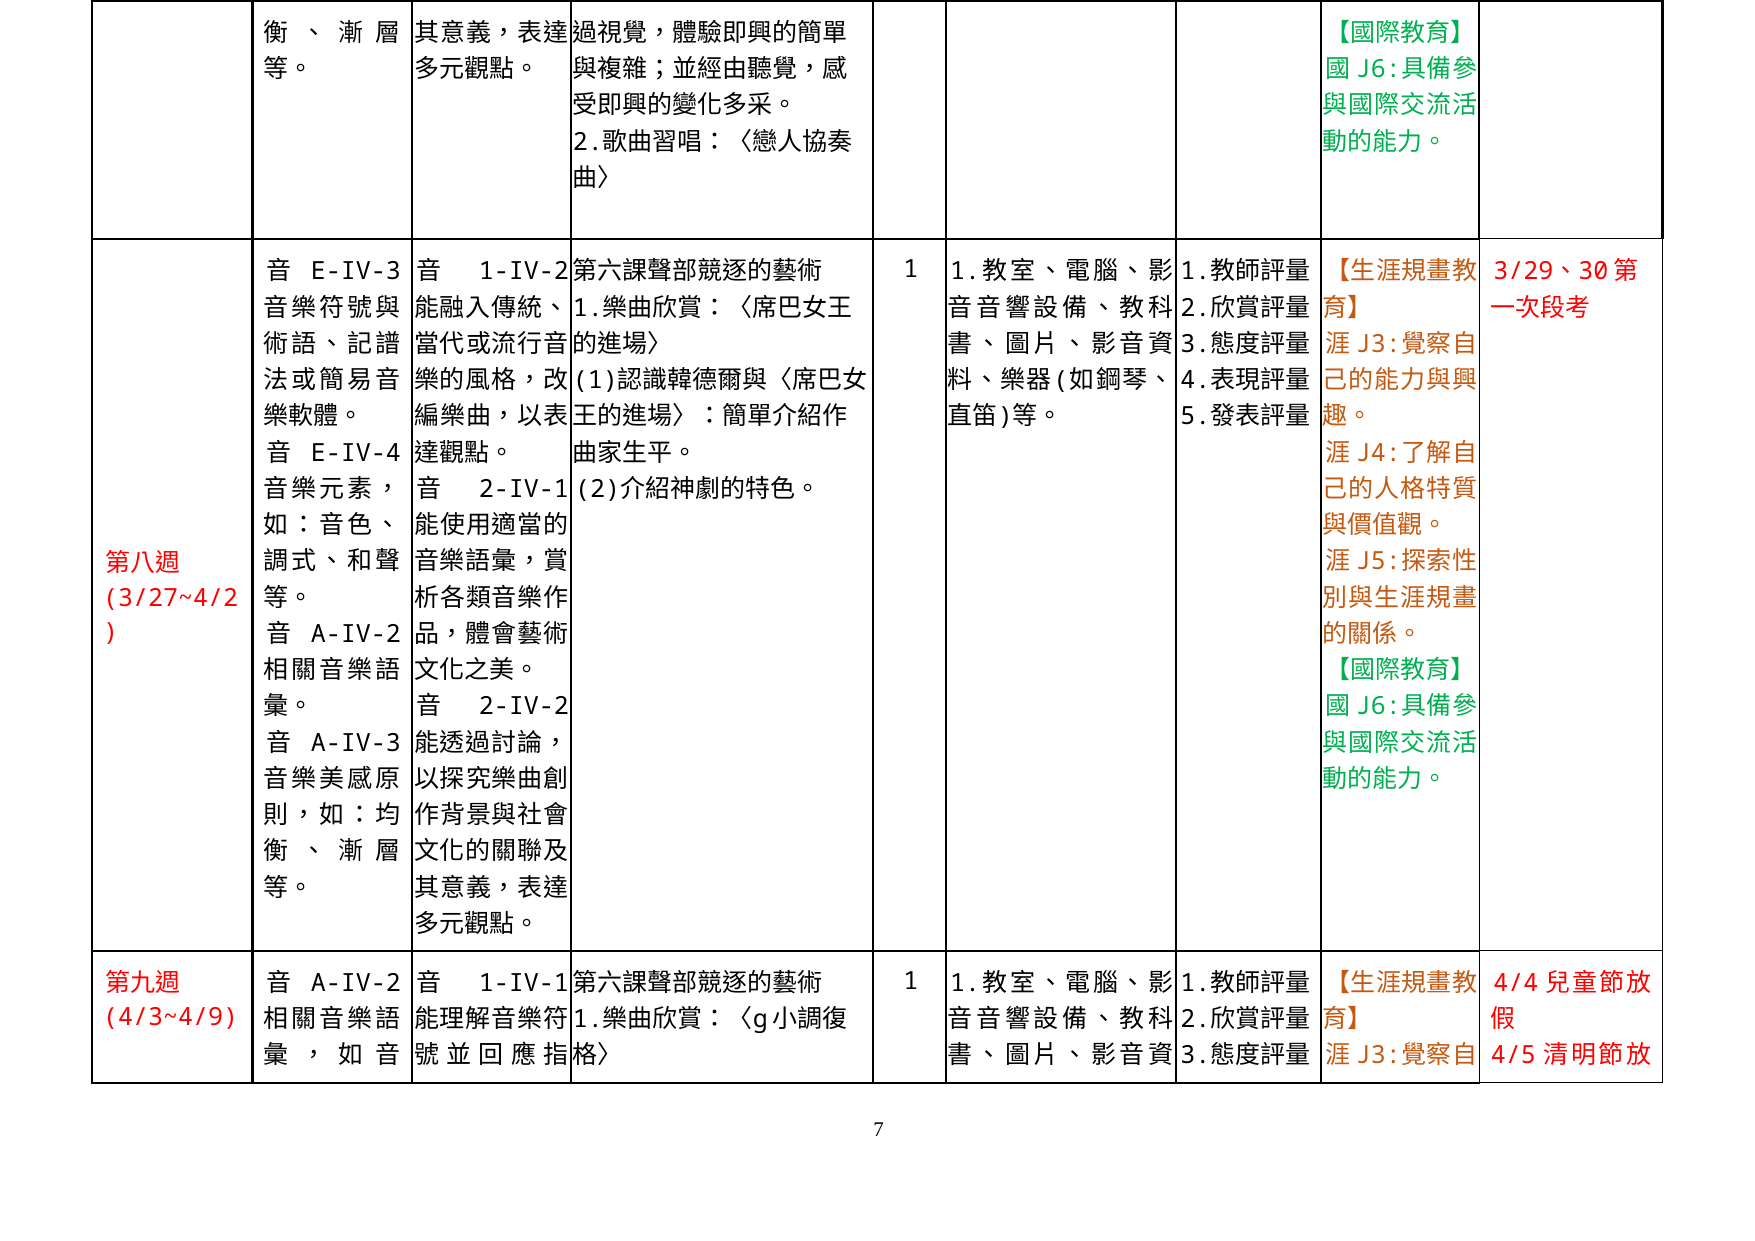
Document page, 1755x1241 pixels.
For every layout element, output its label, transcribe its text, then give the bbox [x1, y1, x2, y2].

table_cell [93, 2, 251, 238]
table_cell 衡、漸層等。 [254, 2, 411, 238]
table_cell 第九週(4/3~4/9) [93, 952, 251, 1082]
table_cell [947, 2, 1175, 238]
table_cell 1 [874, 240, 945, 950]
table_cell 音1-IV-1 能理解音樂符號並回應指 [413, 952, 570, 1082]
table_cell 過視覺，體驗即興的簡單與複雜；並經由聽覺，感受即興的變化多采。 2.歌曲習唱：〈戀人協奏曲〉 [572, 2, 872, 238]
table_cell 3/29、30第一次段考 [1480, 239, 1662, 950]
table_cell 音E-IV-3 音樂符號與術語、記譜法或簡易音樂軟體。 音E-IV-4 音樂元素，如：音色、調式、和聲等。 音A-IV-2 相關音樂語彙。 音A-IV-3 音樂美感原則，如：均衡、漸層等。 [254, 240, 411, 950]
table_cell 1.教室、電腦、影音音響設備、教科書、圖片、影音資 [947, 952, 1175, 1082]
table_cell 4/4兒童節放假 4/5清明節放 [1480, 951, 1662, 1082]
table_cell 其意義，表達多元觀點。 [413, 2, 570, 238]
table_cell 音A-IV-2 相關音樂語彙，如音 [254, 952, 411, 1082]
table_cell 【生涯規畫教育】 涯J3:覺察自己的能力與興趣。 涯J4:了解自己的人格特質與價值觀。 涯J5:探索性別與生涯規畫的關係。 【國際教育】 國J6:具備參與國際交流活動的能力。 [1322, 240, 1479, 950]
table_cell [1480, 2, 1661, 238]
table_cell 【國際教育】 國J6:具備參與國際交流活動的能力。 [1322, 2, 1478, 238]
table_cell [1177, 2, 1320, 238]
table_cell 第八週(3/27~4/2) [93, 240, 251, 950]
table_cell 1.教師評量 2.欣賞評量 3.態度評量 4.表現評量 5.發表評量 [1177, 240, 1320, 950]
table_cell 1 [874, 952, 945, 1082]
table_cell 【生涯規畫教育】 涯J3:覺察自 [1322, 952, 1479, 1082]
table_cell 第六課聲部競逐的藝術 1.樂曲欣賞：〈g小調復格〉 [572, 952, 872, 1082]
table_cell 1.教師評量 2.欣賞評量 3.態度評量 [1177, 952, 1320, 1082]
table_cell 1.教室、電腦、影音音響設備、教科書、圖片、影音資料、樂器(如鋼琴、直笛)等。 [947, 240, 1175, 950]
table_cell 第六課聲部競逐的藝術 1.樂曲欣賞：〈席巴女王的進場〉 (1)認識韓德爾與〈席巴女王的進場〉：簡單介紹作曲家生平。 (2)介紹神劇的特色。 [572, 240, 872, 950]
table_cell [874, 2, 945, 238]
table_cell 音1-IV-2 能融入傳統、當代或流行音樂的風格，改編樂曲，以表達觀點。 音2-IV-1 能使用適當的音樂語彙，賞析各類音樂作品，體會藝術文化之美。 音2-IV-2 能透過討論，以探究樂曲創作背景與社會文化的關聯及其意義，表達多元觀點。 [413, 240, 570, 950]
